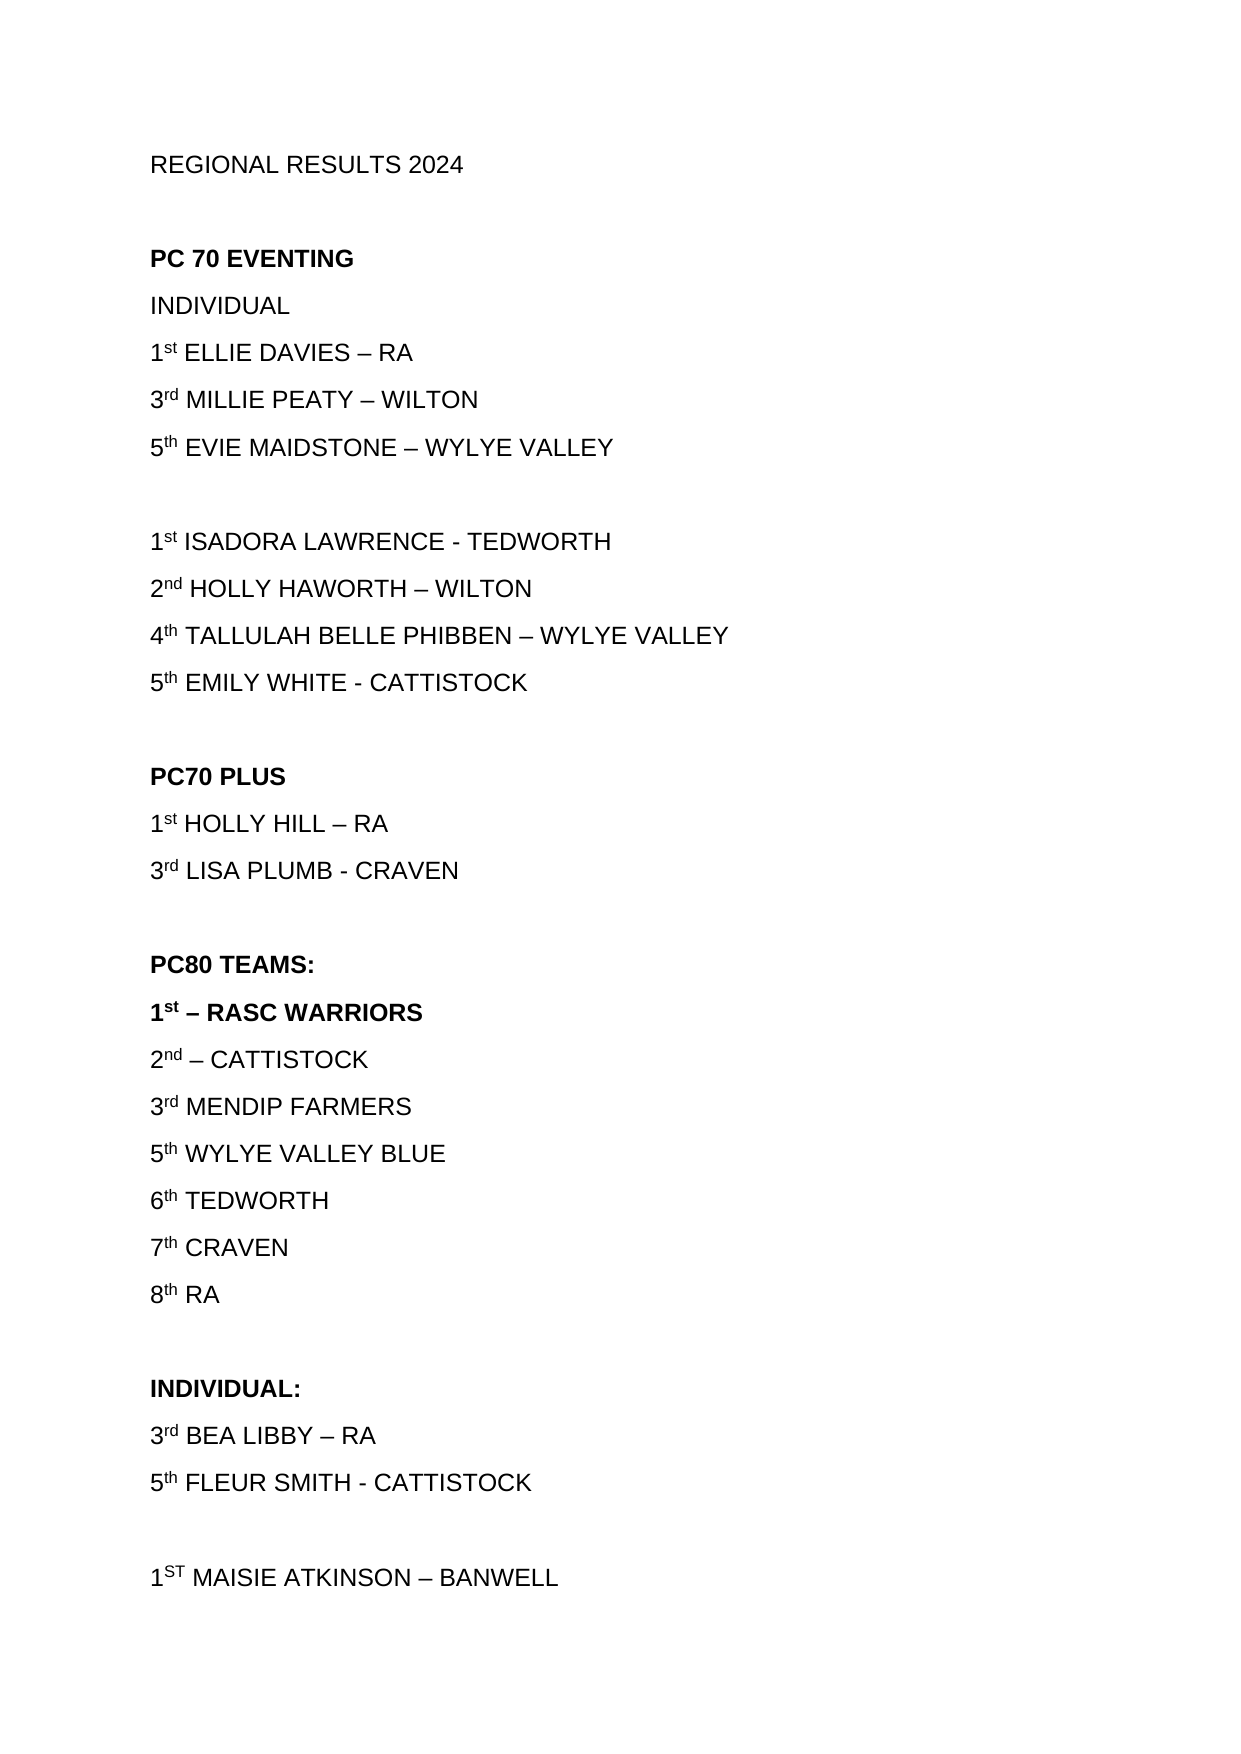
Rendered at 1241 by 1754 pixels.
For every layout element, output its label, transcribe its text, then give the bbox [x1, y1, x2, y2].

text 8th RA [150, 1280, 1090, 1309]
text INDIVIDUAL [150, 291, 1090, 320]
text INDIVIDUAL: [150, 1374, 1090, 1403]
text 5th FLEUR SMITH - CATTISTOCK [150, 1468, 1090, 1497]
text 3rd MENDIP FARMERS [150, 1092, 1090, 1120]
text PC 70 EVENTING [150, 244, 1090, 273]
text PC80 TEAMS: [150, 950, 1090, 979]
text 5th EMILY WHITE - CATTISTOCK [150, 668, 1090, 697]
text 3rd LISA PLUMB - CRAVEN [150, 856, 1090, 885]
text 1st ISADORA LAWRENCE - TEDWORTH [150, 527, 1090, 555]
text PC70 PLUS [150, 762, 1090, 791]
text 1ST MAISIE ATKINSON – BANWELL [150, 1562, 1090, 1591]
text 4th TALLULAH BELLE PHIBBEN – WYLYE VALLEY [150, 621, 1090, 649]
text 1st – RASC WARRIORS [150, 997, 1090, 1026]
text 1st ELLIE DAVIES – RA [150, 338, 1090, 367]
text REGIONAL RESULTS 2024 [150, 150, 1090, 179]
text 3rd MILLIE PEATY – WILTON [150, 385, 1090, 414]
text 2nd – CATTISTOCK [150, 1044, 1090, 1073]
text 6th TEDWORTH [150, 1186, 1090, 1214]
text 2nd HOLLY HAWORTH – WILTON [150, 574, 1090, 602]
text 5th EVIE MAIDSTONE – WYLYE VALLEY [150, 432, 1090, 461]
text 3rd BEA LIBBY – RA [150, 1421, 1090, 1450]
text 7th CRAVEN [150, 1233, 1090, 1262]
text 5th WYLYE VALLEY BLUE [150, 1139, 1090, 1167]
text 1st HOLLY HILL – RA [150, 809, 1090, 838]
